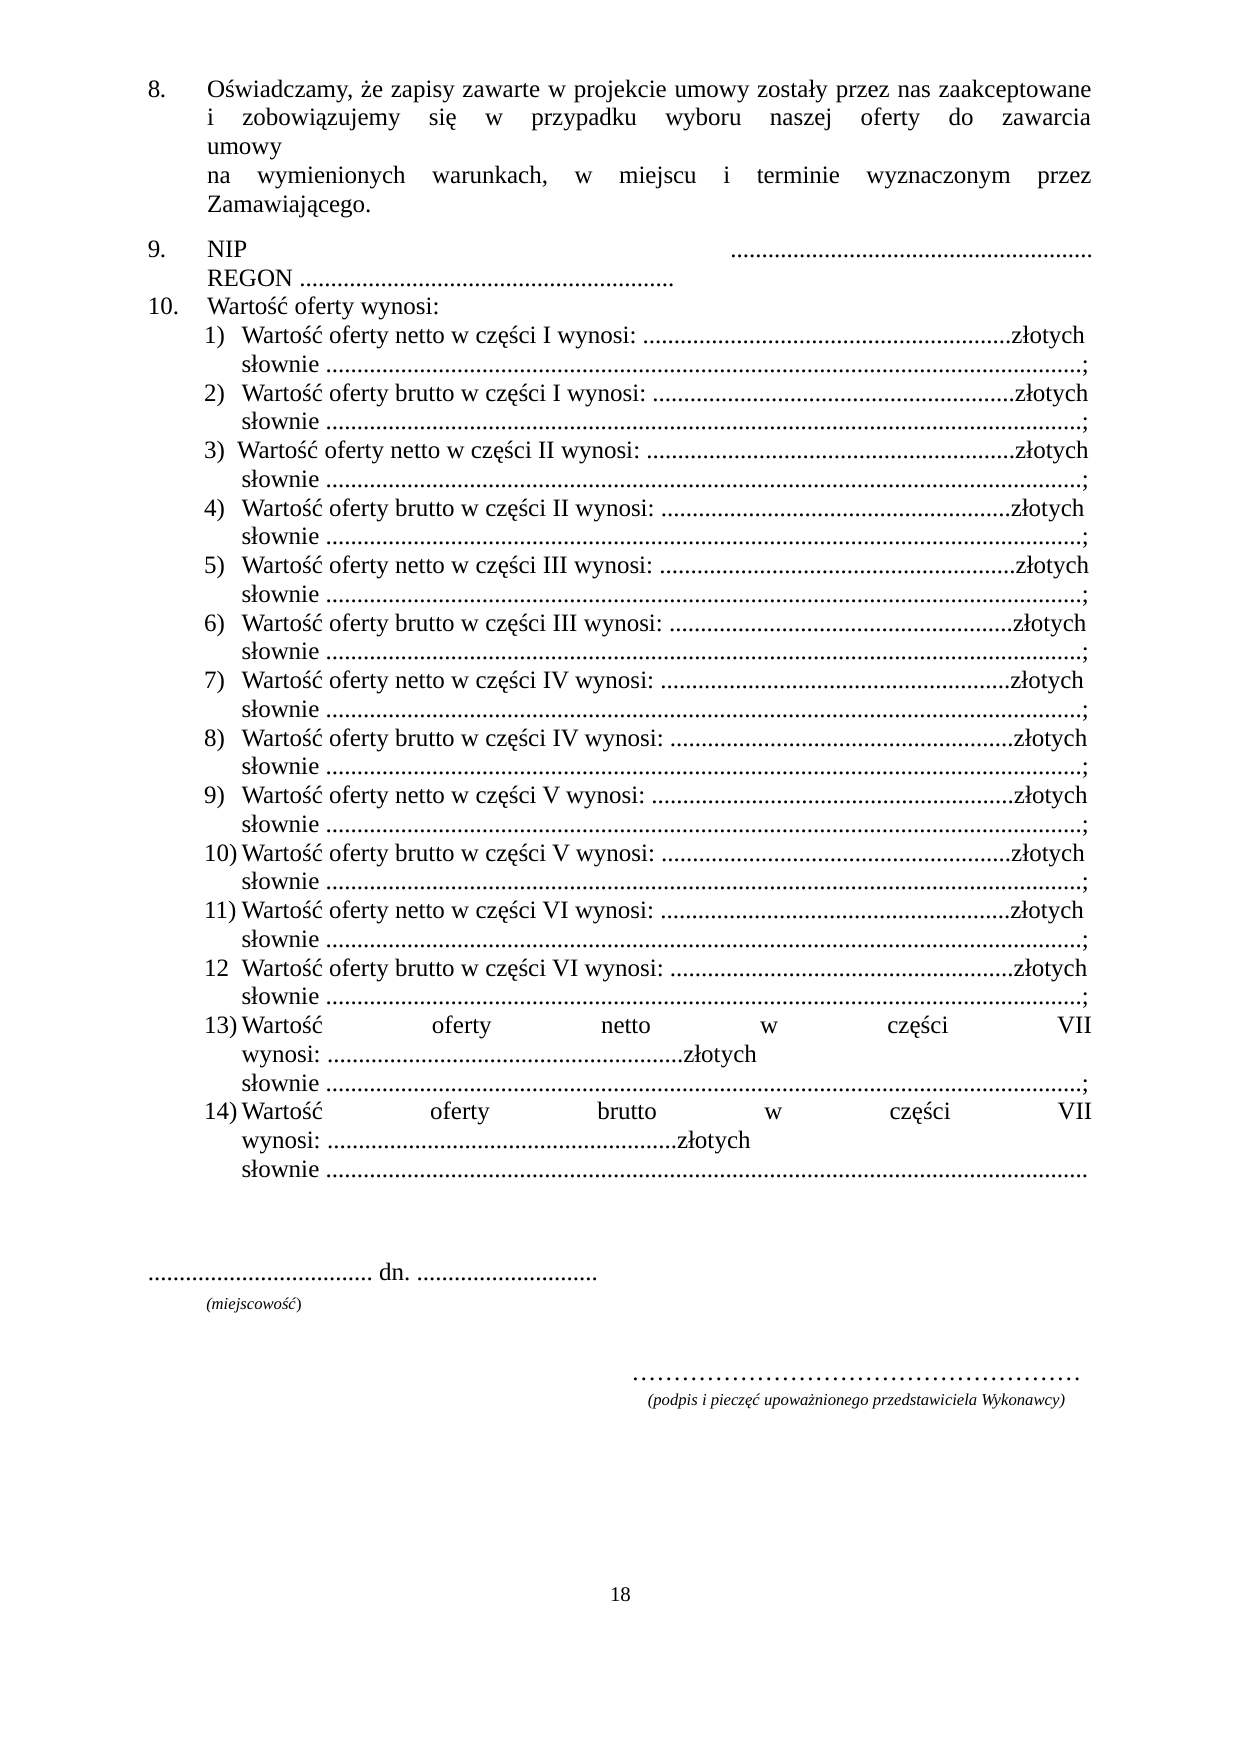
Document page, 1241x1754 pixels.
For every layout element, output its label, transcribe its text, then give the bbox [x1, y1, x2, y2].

text 3) Wartość oferty netto w części II wynosi: ...........................................................złotych [204, 435, 1092, 464]
text 11) Wartość oferty netto w części VI wynosi: ........................................................złotych [204, 895, 1092, 924]
text 12 Wartość oferty brutto w części VI wynosi: .......................................................złotych [204, 953, 1092, 981]
text 13) Wartość oferty netto w części VII wynosi: .........................................................złotych [204, 1010, 1092, 1068]
text słownie .........................................................................................................................; [241, 866, 1092, 895]
text 4) Wartość oferty brutto w części II wynosi: ........................................................złotych [204, 493, 1092, 521]
text ……………………………………………… [148, 1353, 1092, 1386]
text 9) Wartość oferty netto w części V wynosi: ..........................................................złotych [204, 780, 1092, 809]
text słownie .........................................................................................................................; [241, 694, 1092, 723]
text (miejscowość) [148, 1286, 1092, 1314]
text 5) Wartość oferty netto w części III wynosi: .........................................................złotych [204, 550, 1092, 579]
text słownie .......................................................................................................................... [241, 1154, 1092, 1183]
text słownie .........................................................................................................................; [241, 406, 1092, 435]
text słownie .........................................................................................................................; [241, 751, 1092, 780]
text 14) Wartość oferty brutto w części VII wynosi: ........................................................złotych [204, 1096, 1092, 1154]
text słownie .........................................................................................................................; [241, 1068, 1092, 1096]
text słownie .........................................................................................................................; [241, 579, 1092, 608]
text słownie .........................................................................................................................; [241, 521, 1092, 550]
text 7) Wartość oferty netto w części IV wynosi: ........................................................złotych [204, 665, 1092, 694]
list Wartość oferty wynosi: [148, 291, 1092, 320]
text 6) Wartość oferty brutto w części III wynosi: .......................................................złotych [204, 608, 1092, 636]
text 2) Wartość oferty brutto w części I wynosi: ..........................................................złotych [204, 378, 1092, 406]
text słownie .........................................................................................................................; [241, 924, 1092, 953]
text (podpis i pieczęć upoważnionego przedstawiciela Wykonawcy) [148, 1386, 1092, 1410]
text .................................... dn. ............................. [148, 1257, 1092, 1286]
list NIP .......................................................... REGON ............................................................ [148, 234, 1092, 291]
text słownie .........................................................................................................................; [241, 981, 1092, 1010]
text 1) Wartość oferty netto w części I wynosi: ...........................................................złotych [204, 320, 1092, 349]
text słownie .........................................................................................................................; [241, 464, 1092, 493]
text słownie .........................................................................................................................; [241, 809, 1092, 838]
text 8) Wartość oferty brutto w części IV wynosi: .......................................................złotych [204, 723, 1092, 751]
text słownie .........................................................................................................................; [241, 636, 1092, 665]
text słownie .........................................................................................................................; [241, 349, 1092, 378]
list Oświadczamy, że zapisy zawarte w projekcie umowy zostały przez nas zaakceptowane i zobowiązujemy się w przypadku wyboru naszej oferty do zawarcia umowy na wymienionych warunkach, w miejscu i terminie wyznaczonym przez Zamawiającego. [148, 74, 1092, 217]
text 10) Wartość oferty brutto w części V wynosi: ........................................................złotych [204, 838, 1092, 866]
